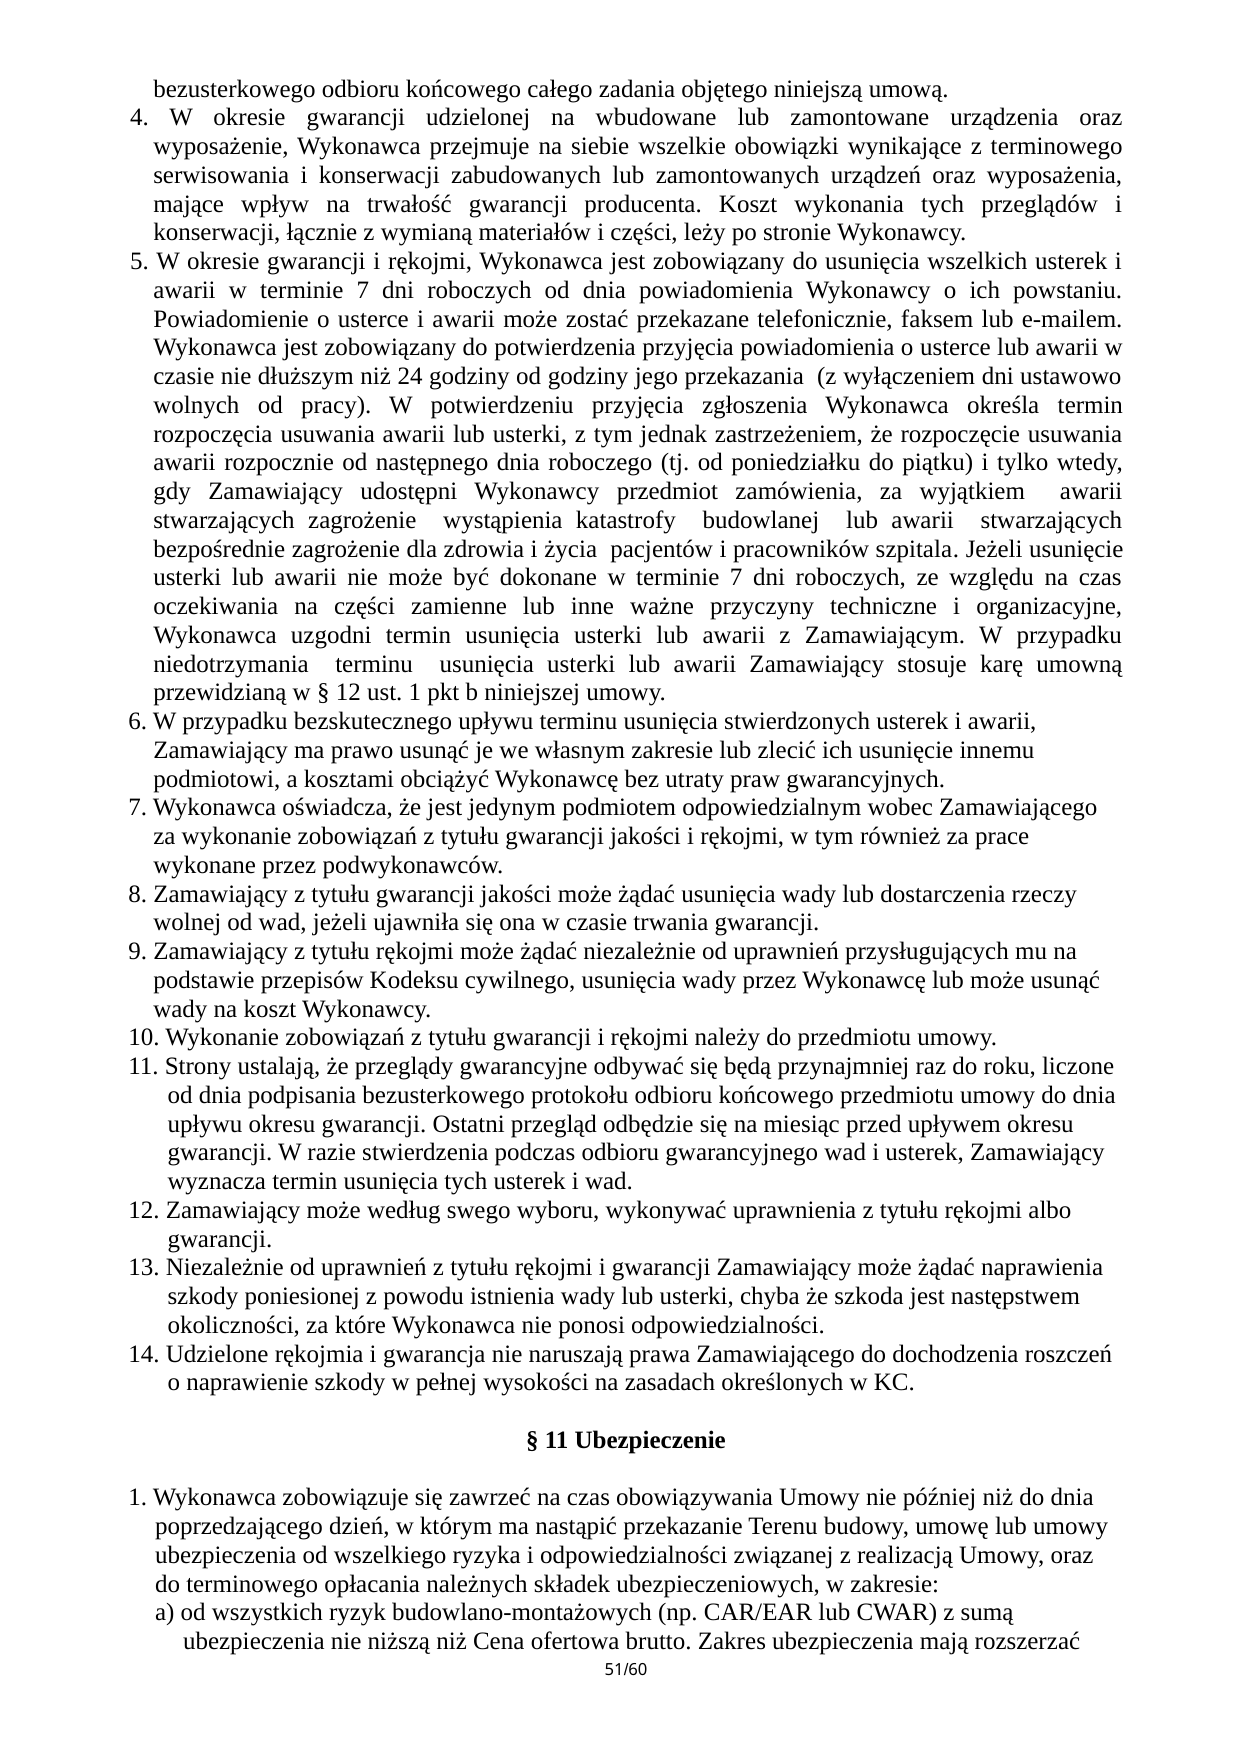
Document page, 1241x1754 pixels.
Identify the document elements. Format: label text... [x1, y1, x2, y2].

text 11. Strony ustalają, że przeglądy gwarancyjne odbywać się będą przynajmniej raz do roku, liczone od dnia podpisania bezusterkowego protokołu odbioru końcowego przedmiotu umowy do dnia upływu okresu gwarancji. Ostatni przegląd odbędzie się na miesiąc przed upływem okresu gwarancji. W razie stwierdzenia podczas odbioru gwarancyjnego wad i usterek, Zamawiający wyznacza termin usunięcia tych usterek i wad. [128, 1051, 1123, 1195]
text 5. W okresie gwarancji i rękojmi, Wykonawca jest zobowiązany do usunięcia wszelkich usterek i awarii w terminie 7 dni roboczych od dnia powiadomienia Wykonawcy o ich powstaniu. Powiadomienie o usterce i awarii może zostać przekazane telefonicznie, faksem lub e-mailem. Wykonawca jest zobowiązany do potwierdzenia przyjęcia powiadomienia o usterce lub awarii w czasie nie dłuższym niż 24 godziny od godziny jego przekazania (z wyłączeniem dni ustawowo wolnych od pracy). W potwierdzeniu przyjęcia zgłoszenia Wykonawca określa termin rozpoczęcia usuwania awarii lub usterki, z tym jednak zastrzeżeniem, że rozpoczęcie usuwania awarii rozpocznie od następnego dnia roboczego (tj. od poniedziałku do piątku) i tylko wtedy, gdy Zamawiający udostępni Wykonawcy przedmiot zamówienia, za wyjątkiem awarii stwarzających zagrożenie wystąpienia katastrofy budowlanej lub awarii stwarzających bezpośrednie zagrożenie dla zdrowia i życia pacjentów i pracowników szpitala. Jeżeli usunięcie usterki lub awarii nie może być dokonane w terminie 7 dni roboczych, ze względu na czas oczekiwania na części zamienne lub inne ważne przyczyny techniczne i organizacyjne, Wykonawca uzgodni termin usunięcia usterki lub awarii z Zamawiającym. W przypadku niedotrzymania terminu usunięcia usterki lub awarii Zamawiający stosuje karę umowną przewidzianą w § 12 ust. 1 pkt b niniejszej umowy. [130, 246, 1123, 706]
text 1. Wykonawca zobowiązuje się zawrzeć na czas obowiązywania Umowy nie później niż do dnia poprzedzającego dzień, w którym ma nastąpić przekazanie Terenu budowy, umowę lub umowy ubezpieczenia od wszelkiego ryzyka i odpowiedzialności związanej z realizacją Umowy, oraz do terminowego opłacania należnych składek ubezpieczeniowych, w zakresie: [128, 1482, 1123, 1597]
text 6. W przypadku bezskutecznego upływu terminu usunięcia stwierdzonych usterek i awarii, Zamawiający ma prawo usunąć je we własnym zakresie lub zlecić ich usunięcie innemu podmiotowi, a kosztami obciążyć Wykonawcę bez utraty praw gwarancyjnych. [128, 706, 1123, 792]
text a) od wszystkich ryzyk budowlano-montażowych (np. CAR/EAR lub CWAR) z sumą ubezpieczenia nie niższą niż Cena ofertowa brutto. Zakres ubezpieczenia mają rozszerzać [155, 1597, 1123, 1655]
text 8. Zamawiający z tytułu gwarancji jakości może żądać usunięcia wady lub dostarczenia rzeczy wolnej od wad, jeżeli ujawniła się ona w czasie trwania gwarancji. [128, 879, 1123, 936]
text 9. Zamawiający z tytułu rękojmi może żądać niezależnie od uprawnień przysługujących mu na podstawie przepisów Kodeksu cywilnego, usunięcia wady przez Wykonawcę lub może usunąć wady na koszt Wykonawcy. [128, 936, 1123, 1022]
text bezusterkowego odbioru końcowego całego zadania objętego niniejszą umową. [128, 74, 1123, 102]
text § 11 Ubezpieczenie [128, 1425, 1123, 1454]
text 4. W okresie gwarancji udzielonej na wbudowane lub zamontowane urządzenia oraz wyposażenie, Wykonawca przejmuje na siebie wszelkie obowiązki wynikające z terminowego serwisowania i konserwacji zabudowanych lub zamontowanych urządzeń oraz wyposażenia, mające wpływ na trwałość gwarancji producenta. Koszt wykonania tych przeglądów i konserwacji, łącznie z wymianą materiałów i części, leży po stronie Wykonawcy. [130, 102, 1123, 246]
text 7. Wykonawca oświadcza, że jest jedynym podmiotem odpowiedzialnym wobec Zamawiającego za wykonanie zobowiązań z tytułu gwarancji jakości i rękojmi, w tym również za prace wykonane przez podwykonawców. [128, 792, 1123, 879]
text 13. Niezależnie od uprawnień z tytułu rękojmi i gwarancji Zamawiający może żądać naprawienia szkody poniesionej z powodu istnienia wady lub usterki, chyba że szkoda jest następstwem okoliczności, za które Wykonawca nie ponosi odpowiedzialności. [128, 1252, 1123, 1339]
text 10. Wykonanie zobowiązań z tytułu gwarancji i rękojmi należy do przedmiotu umowy. [128, 1022, 1123, 1051]
text 14. Udzielone rękojmia i gwarancja nie naruszają prawa Zamawiającego do dochodzenia roszczeń o naprawienie szkody w pełnej wysokości na zasadach określonych w KC. [128, 1339, 1123, 1396]
text 12. Zamawiający może według swego wyboru, wykonywać uprawnienia z tytułu rękojmi albo gwarancji. [128, 1195, 1123, 1252]
